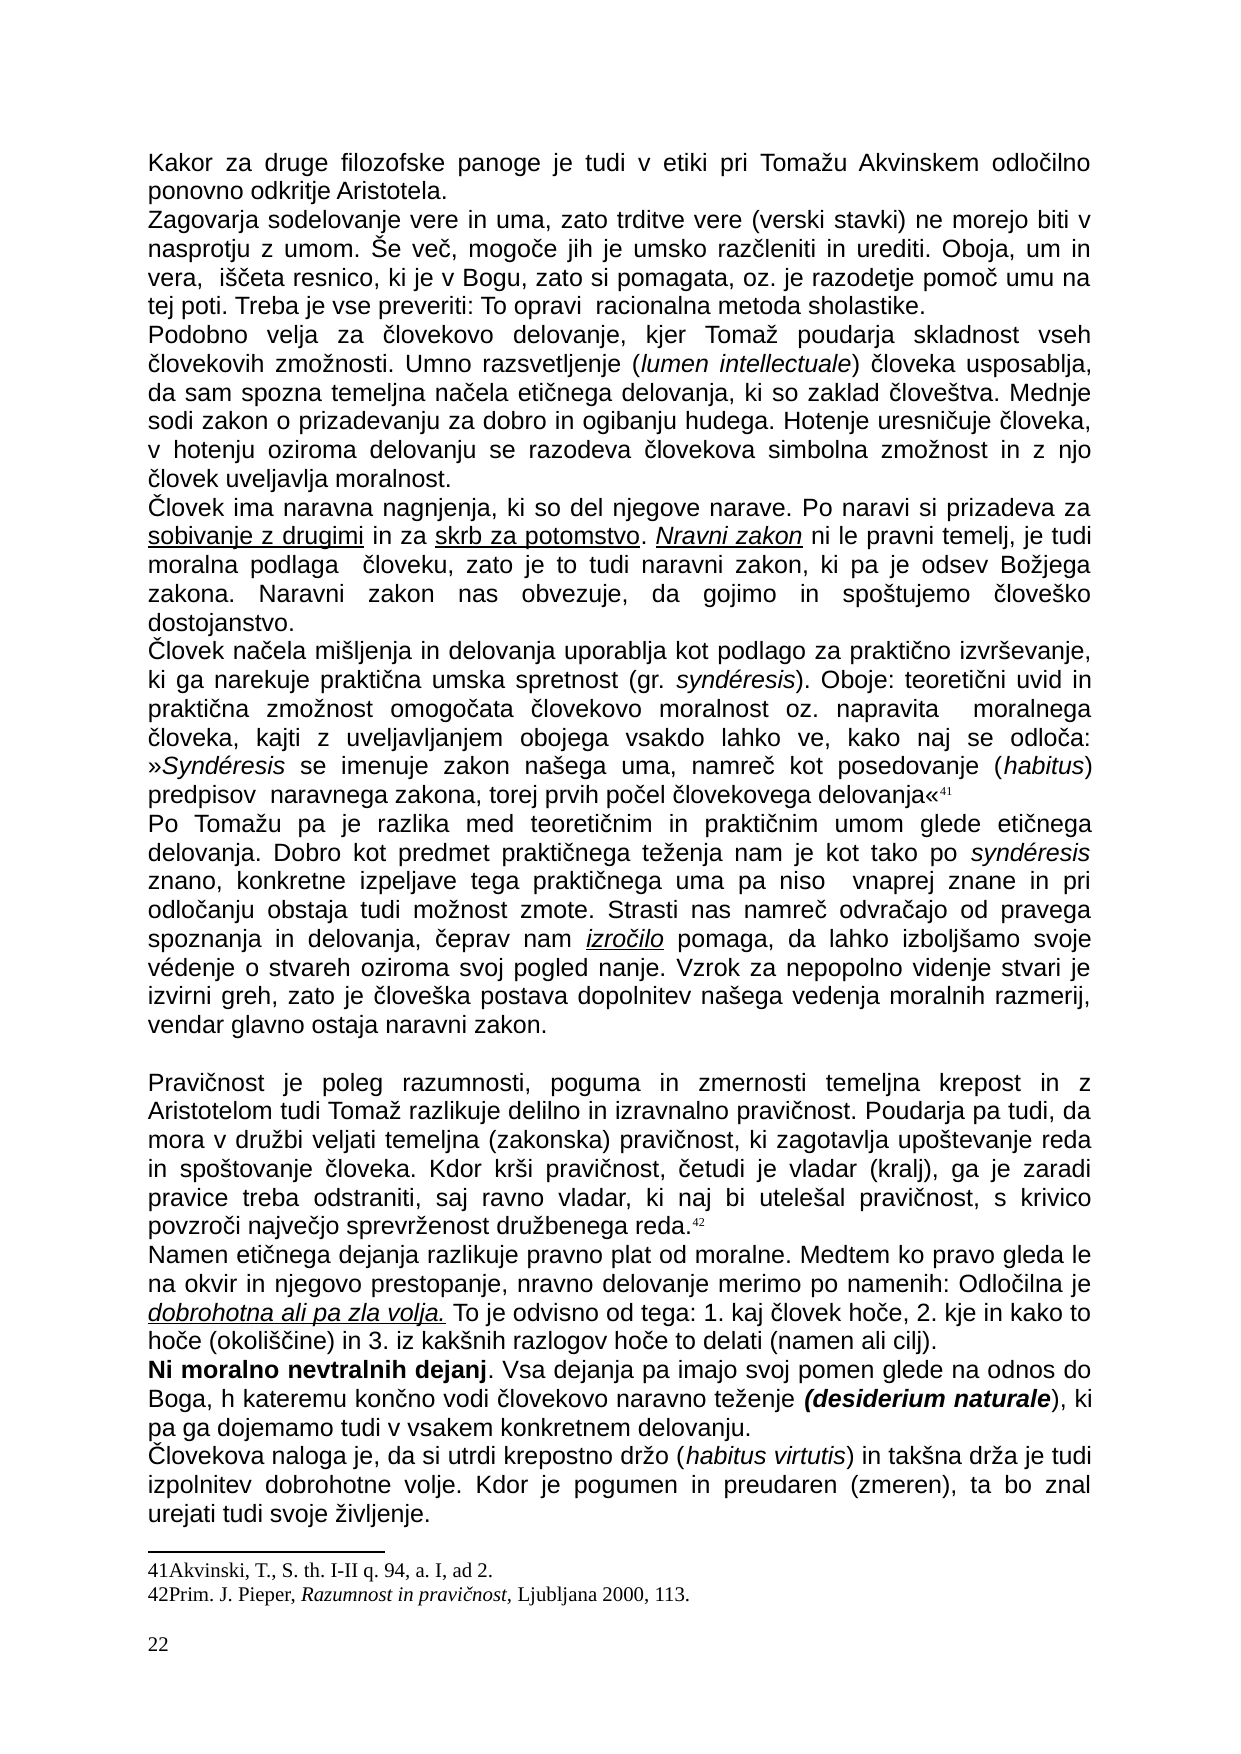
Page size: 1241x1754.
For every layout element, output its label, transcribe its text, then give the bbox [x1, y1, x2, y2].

text Zagovarja sodelovanje vere in uma, zato trditve vere (verski stavki) ne morejo biti v nasprotju z umom. Še več, mogoče jih je umsko razčleniti in urediti. Oboja, um in vera, iščeta resnico, ki je v Bogu, zato si pomagata, oz. je razodetje pomoč umu na tej poti. Treba je vse preveriti: To opravi racionalna metoda sholastike. [148, 205, 1093, 320]
text Človek načela mišljenja in delovanja uporablja kot podlago za praktično izvrševanje, ki ga narekuje praktična umska spretnost (gr. syndéresis). Oboje: teoretični uvid in praktična zmožnost omogočata človekovo moralnost oz. napravita moralnega človeka, kajti z uveljavljanjem obojega vsakdo lahko ve, kako naj se odloča: »Syndéresis se imenuje zakon našega uma, namreč kot posedovanje (habitus) predpisov naravnega zakona, torej prvih počel človekovega delovanja« [148, 636, 1093, 809]
text Ni moralno nevtralnih dejanj. Vsa dejanja pa imajo svoj pomen glede na odnos do Boga, h kateremu končno vodi človekovo naravno teženje (desiderium naturale), ki pa ga dojemamo tudi v vsakem konkretnem delovanju. [148, 1355, 1093, 1441]
text Akvinski, T., S. th. I-II q. 94, a. I, ad 2. [148, 1558, 1093, 1582]
text Namen etičnega dejanja razlikuje pravno plat od moralne. Medtem ko pravo gleda le na okvir in njegovo prestopanje, nravno delovanje merimo po namenih: Odločilna je dobrohotna ali pa zla volja. To je odvisno od tega: 1. kaj človek hoče, 2. kje in kako to hoče (okoliščine) in 3. iz kakšnih razlogov hoče to delati (namen ali cilj). [148, 1240, 1093, 1355]
text Pravičnost je poleg razumnosti, poguma in zmernosti temeljna krepost in z Aristotelom tudi Tomaž razlikuje delilno in izravnalno pravičnost. Poudarja pa tudi, da mora v družbi veljati temeljna (zakonska) pravičnost, ki zagotavlja upoštevanje reda in spoštovanje človeka. Kdor krši pravičnost, četudi je vladar (kralj), ga je zaradi pravice treba odstraniti, saj ravno vladar, ki naj bi utelešal pravičnost, s krivico povzroči največjo sprevrženost družbenega reda. [148, 1068, 1093, 1240]
text Po Tomažu pa je razlika med teoretičnim in praktičnim umom glede etičnega delovanja. Dobro kot predmet praktičnega teženja nam je kot tako po syndéresis znano, konkretne izpeljave tega praktičnega uma pa niso vnaprej znane in pri odločanju obstaja tudi možnost zmote. Strasti nas namreč odvračajo od pravega spoznanja in delovanja, čeprav nam izročilo pomaga, da lahko izboljšamo svoje védenje o stvareh oziroma svoj pogled nanje. Vzrok za nepopolno videnje stvari je izvirni greh, zato je človeška postava dopolnitev našega vedenja moralnih razmerij, vendar glavno ostaja naravni zakon. [148, 809, 1093, 1039]
text Podobno velja za človekovo delovanje, kjer Tomaž poudarja skladnost vseh človekovih zmožnosti. Umno razsvetljenje (lumen intellectuale) človeka usposablja, da sam spozna temeljna načela etičnega delovanja, ki so zaklad človeštva. Mednje sodi zakon o prizadevanju za dobro in ogibanju hudega. Hotenje uresničuje človeka, v hotenju oziroma delovanju se razodeva človekova simbolna zmožnost in z njo človek uveljavlja moralnost. [148, 320, 1093, 493]
text Človekova naloga je, da si utrdi krepostno držo (habitus virtutis) in takšna drža je tudi izpolnitev dobrohotne volje. Kdor je pogumen in preudaren (zmeren), ta bo znal urejati tudi svoje življenje. [148, 1441, 1093, 1528]
text Človek ima naravna nagnjenja, ki so del njegove narave. Po naravi si prizadeva za sobivanje z drugimi in za skrb za potomstvo. Nravni zakon ni le pravni temelj, je tudi moralna podlaga človeku, zato je to tudi naravni zakon, ki pa je odsev Božjega zakona. Naravni zakon nas obvezuje, da gojimo in spoštujemo človeško dostojanstvo. [148, 493, 1093, 636]
text Kakor za druge filozofske panoge je tudi v etiki pri Tomažu Akvinskem odločilno ponovno odkritje Aristotela. [148, 148, 1093, 205]
text Prim. J. Pieper, Razumnost in pravičnost, Ljubljana 2000, 113. [148, 1582, 1093, 1606]
